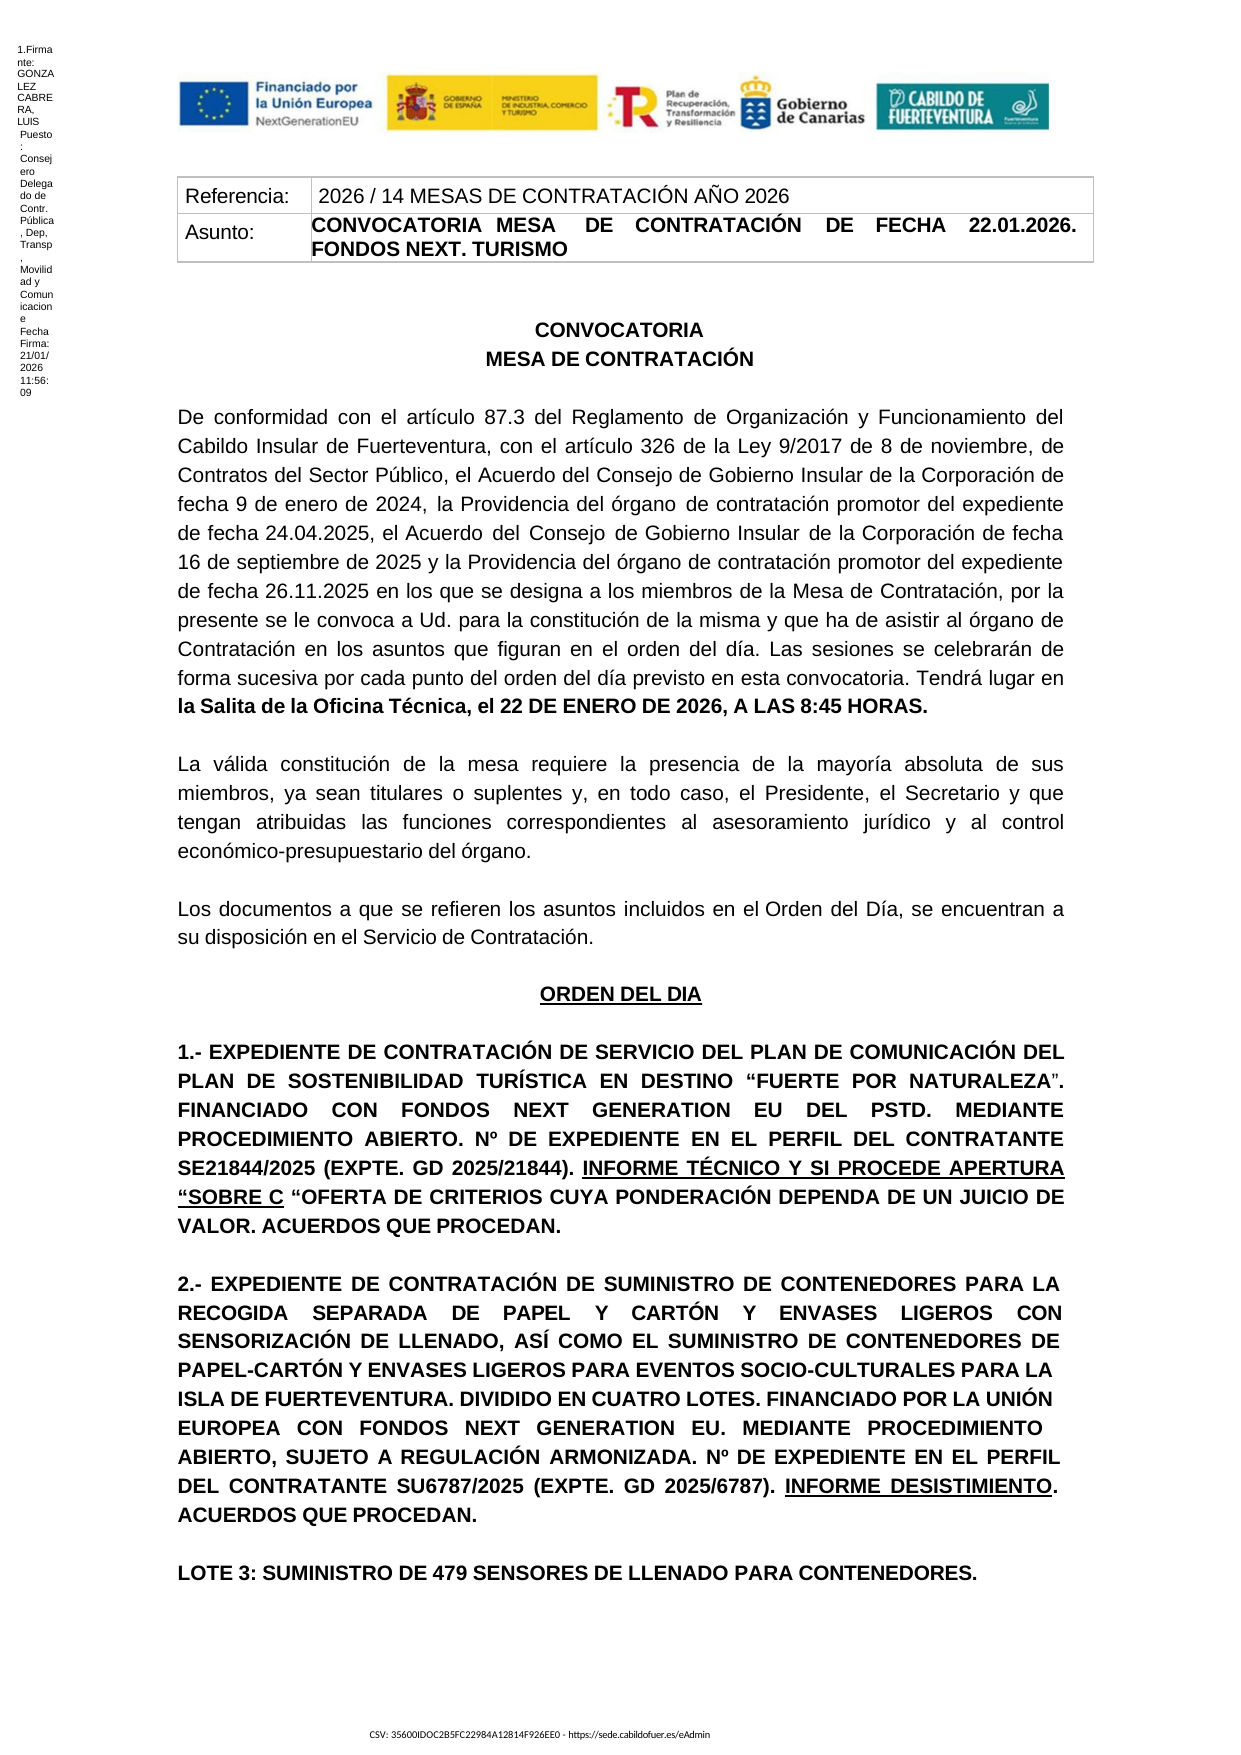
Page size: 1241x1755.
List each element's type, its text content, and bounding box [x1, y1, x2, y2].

table_header 2026 / 14 MESAS DE CONTRATACIÓN AÑO 2026 [312, 178, 1093, 213]
text CONVOCATORIA MESA DE CONTRATACIÓN [485, 318, 762, 371]
text De conformidad con el artículo 87.3 del Reglamento de Organización y Funcionamiento del Cabildo Insular de Fuerteventura, con el artículo 326 de la Ley 9/2017 de 8 de noviembre, de Contratos del Sector Público, el Acuerdo del Consejo de Gobierno Insular de la Corporación de fecha 9 de enero de 2024, la Providencia del órgano de contratación promotor del expediente de fecha 24.04.2025, el Acuerdo del Consejo de Gobierno Insular de la Corporación de fecha 16 de septiembre de 2025 y la Providencia del órgano de contratación promotor del expediente de fecha 26.11.2025 en los que se designa a los miembros de la Mesa de Contratación, por la presente se le convoca a Ud. para la constitución de la misma y que ha de asistir al órgano de Contratación en los asuntos que figuran en el orden del día. Las sesiones se celebrarán de forma sucesiva por cada punto del orden del día previsto en esta convocatoria. Tendrá lugar en la Salita de la Oficina Técnica, el 22 DE ENERO DE 2026, A LAS 8:45 HORAS. [177, 405, 1064, 718]
text Los documentos a que se refieren los asuntos incluidos en el Orden del Día, se encuentran a su disposición en el Servicio de Contratación. [177, 897, 1064, 949]
table_header Referencia: [178, 178, 311, 213]
text Puesto: Consejero Delegado de Contr. Pública, Dep, Transp, Movilidad y Comunicacione Fecha Firma: 21/01/2026 11:56:09 [20, 128, 54, 399]
text 1.- EXPEDIENTE DE CONTRATACIÓN DE SERVICIO DEL PLAN DE COMUNICACIÓN DEL PLAN DE SOSTENIBILIDAD TURÍSTICA EN DESTINO “FUERTE POR NATURALEZA”. FINANCIADO CON FONDOS NEXT GENERATION EU DEL PSTD. MEDIANTE PROCEDIMIENTO ABIERTO. Nº DE EXPEDIENTE EN EL PERFIL DEL CONTRATANTE SE21844/2025 (EXPTE. GD 2025/21844). INFORME TÉCNICO Y SI PROCEDE APERTURA “SOBRE C “OFERTA DE CRITERIOS CUYA PONDERACIÓN DEPENDA DE UN JUICIO DE VALOR. ACUERDOS QUE PROCEDAN. [177, 1040, 1064, 1238]
table_cell CONVOCATORIA MESA DE CONTRATACIÓN DE FECHA 22.01.2026. FONDOS NEXT. TURISMO [312, 214, 1093, 261]
text LOTE 3: SUMINISTRO DE 479 SENSORES DE LLENADO PARA CONTENEDORES. [177, 1561, 1105, 1585]
text La válida constitución de la mesa requiere la presencia de la mayoría absoluta de sus miembros, ya sean titulares o suplentes y, en todo caso, el Presidente, el Secretario y que tengan atribuidas las funciones correspondientes al asesoramiento jurídico y al control económico-presupuestario del órgano. [177, 752, 1064, 863]
text 1.Firmante: GONZALEZ CABRERA, LUIS [17, 44, 54, 128]
text ORDEN DEL DIA [538, 982, 704, 1006]
table_cell Asunto: [178, 214, 311, 261]
text 2.- EXPEDIENTE DE CONTRATACIÓN DE SUMINISTRO DE CONTENEDORES PARA LA RECOGIDA SEPARADA DE PAPEL Y CARTÓN Y ENVASES LIGEROS CON SENSORIZACIÓN DE LLENADO, ASÍ COMO EL SUMINISTRO DE CONTENEDORES DE PAPEL-CARTÓN Y ENVASES LIGEROS PARA EVENTOS SOCIO-CULTURALES PARA LA ISLA DE FUERTEVENTURA. DIVIDIDO EN CUATRO LOTES. FINANCIADO POR LA UNIÓN EUROPEA CON FONDOS NEXT GENERATION EU. MEDIANTE PROCEDIMIENTO ABIERTO, SUJETO A REGULACIÓN ARMONIZADA. Nº DE EXPEDIENTE EN EL PERFIL DEL CONTRATANTE SU6787/2025 (EXPTE. GD 2025/6787). INFORME DESISTIMIENTO. ACUERDOS QUE PROCEDAN. [177, 1271, 1064, 1527]
